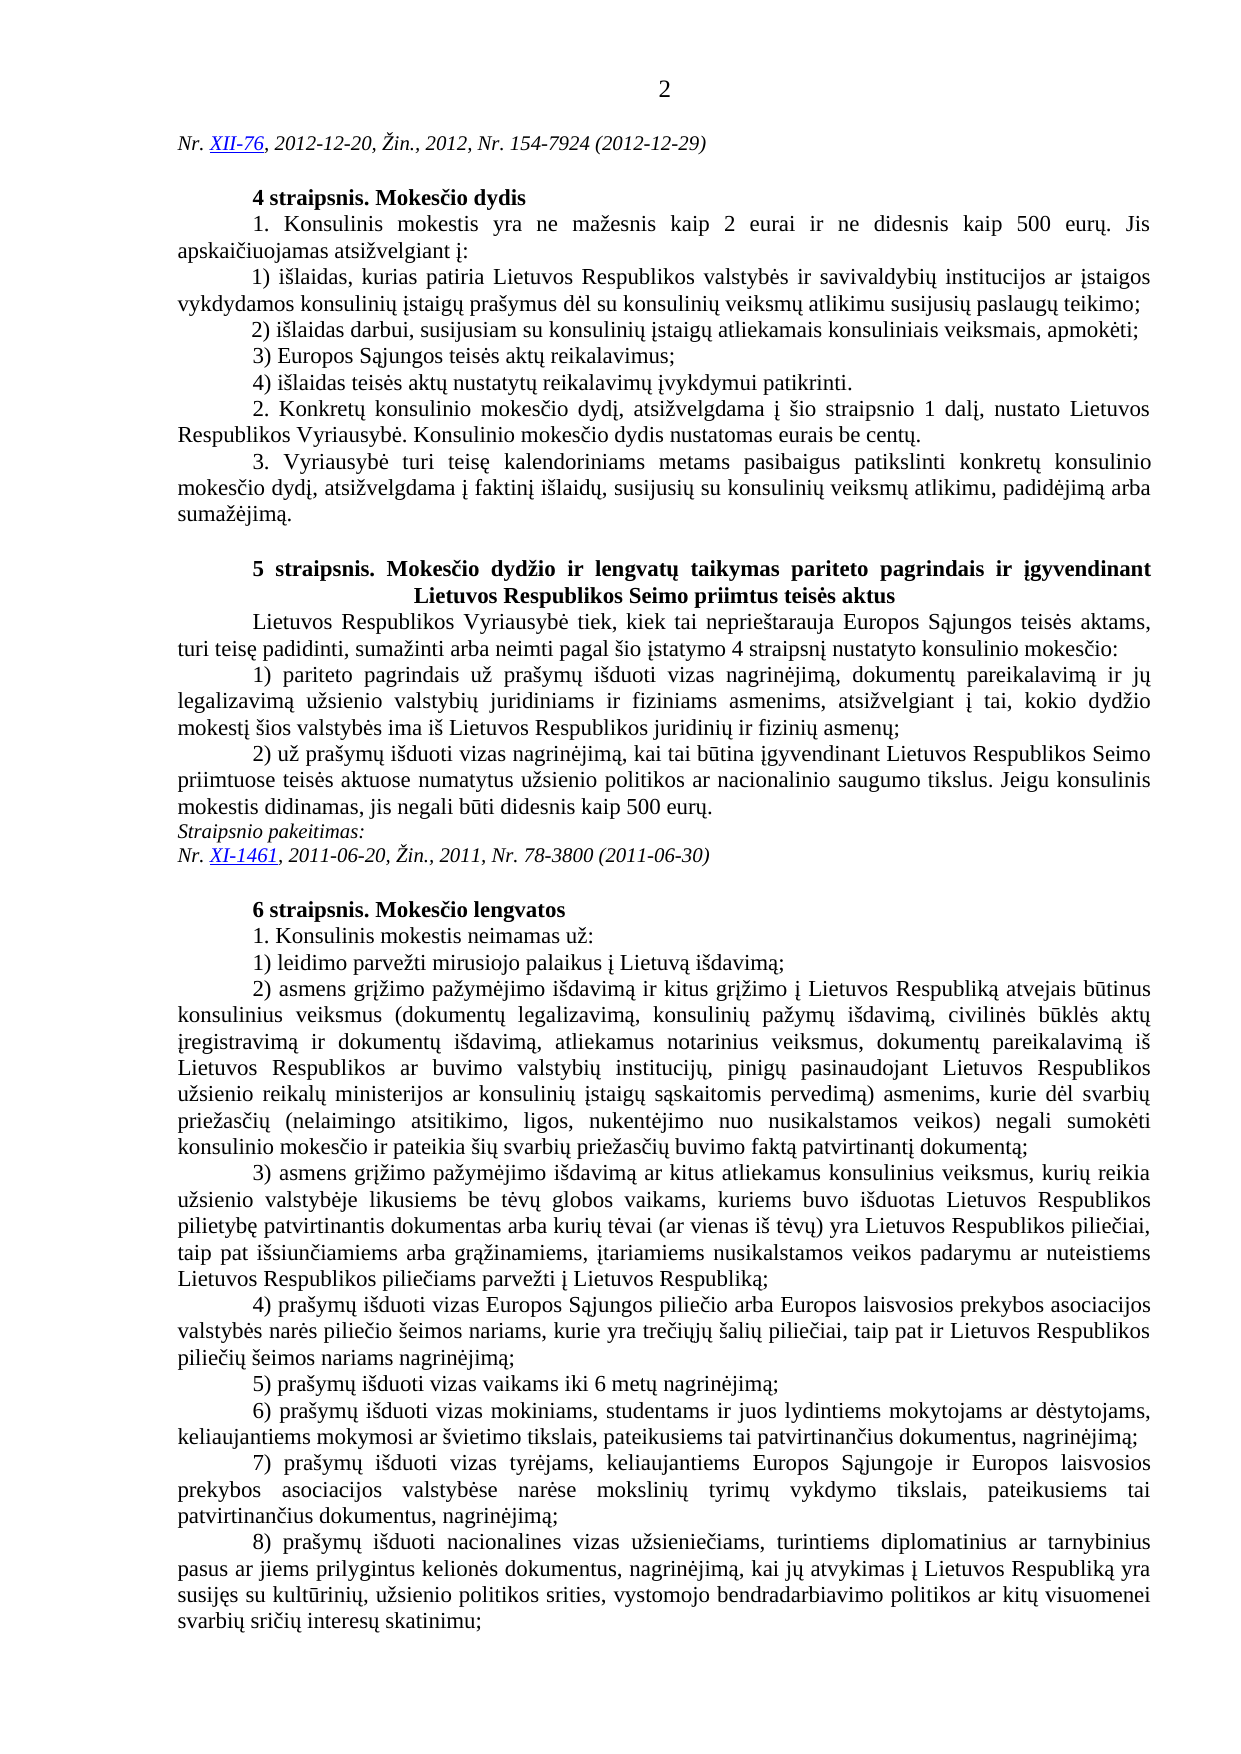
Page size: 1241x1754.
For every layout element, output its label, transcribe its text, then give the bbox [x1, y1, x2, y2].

text 2) už prašymų išduoti vizas nagrinėjimą, kai tai būtina įgyvendinant Lietuvos Respublikos Seimo priimtuose teisės aktuose numatytus užsienio politikos ar nacionalinio saugumo tikslus. Jeigu konsulinis mokestis didinamas, jis negali būti didesnis kaip 500 eurų. [177, 740, 1152, 819]
text 4) išlaidas teisės aktų nustatytų reikalavimų įvykdymui patikrinti. [162, 369, 1152, 395]
text Nr. XII-76, 2012-12-20, Žin., 2012, Nr. 154-7924 (2012-12-29) [177, 131, 1152, 155]
text 2) išlaidas darbui, susijusiam su konsulinių įstaigų atliekamais konsuliniais veiksmais, apmokėti; [177, 316, 1152, 342]
text 1) pariteto pagrindais už prašymų išduoti vizas nagrinėjimą, dokumentų pareikalavimą ir jų legalizavimą užsienio valstybių juridiniams ir fiziniams asmenims, atsižvelgiant į tai, kokio dydžio mokestį šios valstybės ima iš Lietuvos Respublikos juridinių ir fizinių asmenų; [177, 661, 1152, 740]
text 1. Konsulinis mokestis neimamas už: [177, 922, 1152, 949]
text 1. Konsulinis mokestis yra ne mažesnis kaip 2 eurai ir ne didesnis kaip 500 eurų. Jis apskaičiuojamas atsižvelgiant į: [177, 211, 1152, 263]
text 5 straipsnis. Mokesčio dydžio ir lengvatų taikymas pariteto pagrindais ir įgyvendinant Lietuvos Respublikos Seimo priimtus teisės aktus [252, 556, 1152, 608]
text Lietuvos Respublikos Vyriausybė tiek, kiek tai neprieštarauja Europos Sąjungos teisės aktams, turi teisę padidinti, sumažinti arba neimti pagal šio įstatymo 4 straipsnį nustatyto konsulinio mokesčio: [177, 608, 1152, 661]
text 4) prašymų išduoti vizas Europos Sąjungos piliečio arba Europos laisvosios prekybos asociacijos valstybės narės piliečio šeimos nariams, kurie yra trečiųjų šalių piliečiai, taip pat ir Lietuvos Respublikos piliečių šeimos nariams nagrinėjimą; [177, 1291, 1152, 1370]
text 3) Europos Sąjungos teisės aktų reikalavimus; [162, 342, 1152, 369]
text Nr. XI-1461, 2011-06-20, Žin., 2011, Nr. 78-3800 (2011-06-30) [177, 843, 1152, 867]
text 1) leidimo parvežti mirusiojo palaikus į Lietuvą išdavimą; [177, 949, 1152, 975]
text 3. Vyriausybė turi teisę kalendoriniams metams pasibaigus patikslinti konkretų konsulinio mokesčio dydį, atsižvelgdama į faktinį išlaidų, susijusių su konsulinių veiksmų atlikimu, padidėjimą arba sumažėjimą. [177, 448, 1152, 527]
text 3) asmens grįžimo pažymėjimo išdavimą ar kitus atliekamus konsulinius veiksmus, kurių reikia užsienio valstybėje likusiems be tėvų globos vaikams, kuriems buvo išduotas Lietuvos Respublikos pilietybę patvirtinantis dokumentas arba kurių tėvai (ar vienas iš tėvų) yra Lietuvos Respublikos piliečiai, taip pat išsiunčiamiems arba grąžinamiems, įtariamiems nusikalstamos veikos padarymu ar nuteistiems Lietuvos Respublikos piliečiams parvežti į Lietuvos Respubliką; [177, 1159, 1152, 1291]
text 8) prašymų išduoti nacionalines vizas užsieniečiams, turintiems diplomatinius ar tarnybinius pasus ar jiems prilygintus kelionės dokumentus, nagrinėjimą, kai jų atvykimas į Lietuvos Respubliką yra susijęs su kultūrinių, užsienio politikos srities, vystomojo bendradarbiavimo politikos ar kitų visuomenei svarbių sričių interesų skatinimu; [177, 1528, 1152, 1634]
text 5) prašymų išduoti vizas vaikams iki 6 metų nagrinėjimą; [177, 1370, 1152, 1397]
text 1) išlaidas, kurias patiria Lietuvos Respublikos valstybės ir savivaldybių institucijos ar įstaigos vykdydamos konsulinių įstaigų prašymus dėl su konsulinių veiksmų atlikimu susijusių paslaugų teikimo; [177, 263, 1152, 316]
text 7) prašymų išduoti vizas tyrėjams, keliaujantiems Europos Sąjungoje ir Europos laisvosios prekybos asociacijos valstybėse narėse mokslinių tyrimų vykdymo tikslais, pateikusiems tai patvirtinančius dokumentus, nagrinėjimą; [177, 1449, 1152, 1528]
text 6) prašymų išduoti vizas mokiniams, studentams ir juos lydintiems mokytojams ar dėstytojams, keliaujantiems mokymosi ar švietimo tikslais, pateikusiems tai patvirtinančius dokumentus, nagrinėjimą; [177, 1397, 1152, 1449]
text 4 straipsnis. Mokesčio dydis [177, 184, 1152, 211]
text Straipsnio pakeitimas: [177, 819, 1152, 843]
text 2. Konkretų konsulinio mokesčio dydį, atsižvelgdama į šio straipsnio 1 dalį, nustato Lietuvos Respublikos Vyriausybė. Konsulinio mokesčio dydis nustatomas eurais be centų. [177, 395, 1152, 448]
text 6 straipsnis. Mokesčio lengvatos [177, 896, 1152, 922]
text 2) asmens grįžimo pažymėjimo išdavimą ir kitus grįžimo į Lietuvos Respubliką atvejais būtinus konsulinius veiksmus (dokumentų legalizavimą, konsulinių pažymų išdavimą, civilinės būklės aktų įregistravimą ir dokumentų išdavimą, atliekamus notarinius veiksmus, dokumentų pareikalavimą iš Lietuvos Respublikos ar buvimo valstybių institucijų, pinigų pasinaudojant Lietuvos Respublikos užsienio reikalų ministerijos ar konsulinių įstaigų sąskaitomis pervedimą) asmenims, kurie dėl svarbių priežasčių (nelaimingo atsitikimo, ligos, nukentėjimo nuo nusikalstamos veikos) negali sumokėti konsulinio mokesčio ir pateikia šių svarbių priežasčių buvimo faktą patvirtinantį dokumentą; [177, 975, 1152, 1159]
